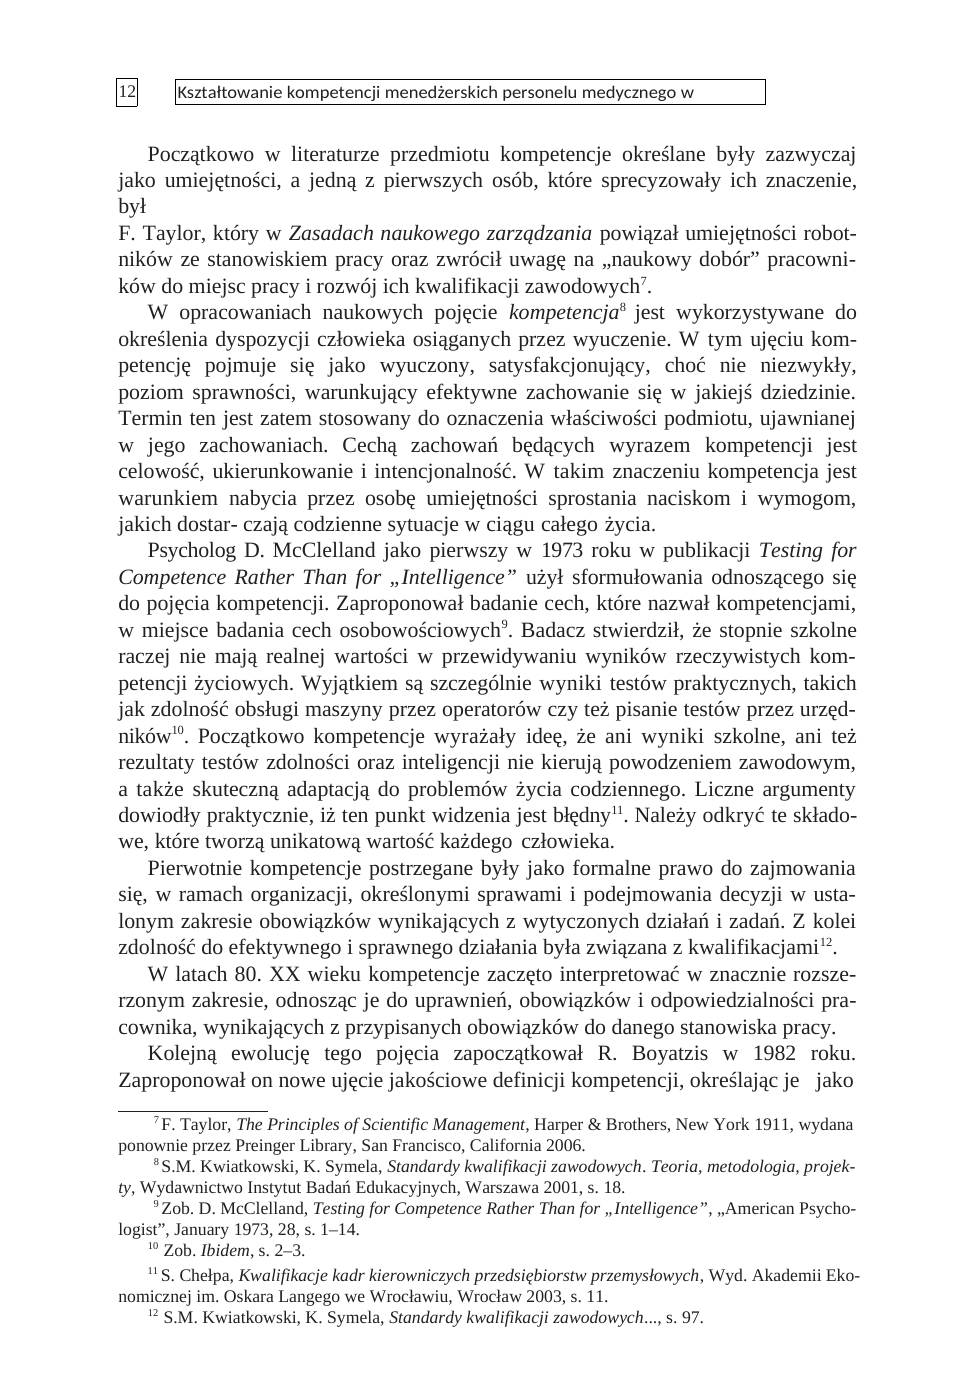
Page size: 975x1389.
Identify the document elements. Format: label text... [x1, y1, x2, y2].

text Kolejną ewolucję tego pojęcia zapoczątkował R. Boyatzis w 1982 roku. Zaproponował on nowe ujęcie jakościowe definicji kompetencji, określając je jako [118, 1040, 857, 1092]
text W latach 80. XX wieku kompetencje zaczęto interpretować w znacznie rozsze- rzonym zakresie, odnosząc je do uprawnień, obowiązków i odpowiedzialności pra- cownika, wynikających z przypisanych obowiązków do danego stanowiska pracy. [118, 961, 857, 1039]
text 11 S. Chełpa, Kwalifikacje kadr kierowniczych przedsiębiorstw przemysłowych, Wyd. Akademii Eko- nomicznej im. Oskara Langego we Wrocławiu, Wrocław 2003, s. 11. [118, 1265, 869, 1306]
text 12 S.M. Kwiatkowski, K. Symela, Standardy kwalifikacji zawodowych..., s. 97. [148, 1307, 869, 1327]
text 7 F. Taylor, The Principles of Scientific Management, Harper & Brothers, New York 1911, wydana ponownie przez Preinger Library, San Francisco, California 2006. [118, 1108, 869, 1155]
text W opracowaniach naukowych pojęcie kompetencja8 jest wykorzystywane do określenia dyspozycji człowieka osiąganych przez wyuczenie. W tym ujęciu kom- petencję pojmuje się jako wyuczony, satysfakcjonujący, choć nie niezwykły, poziom sprawności, warunkujący efektywne zachowanie się w jakiejś dziedzinie. Termin ten jest zatem stosowany do oznaczenia właściwości podmiotu, ujawnianej w jego zachowaniach. Cechą zachowań będących wyrazem kompetencji jest celowość, ukierunkowanie i intencjonalność. W takim znaczeniu kompetencja jest warunkiem nabycia przez osobę umiejętności sprostania naciskom i wymogom, jakich dostar- czają codzienne sytuacje w ciągu całego życia. [118, 299, 857, 536]
text Psycholog D. McClelland jako pierwszy w 1973 roku w publikacji Testing for Competence Rather Than for „Intelligence” użył sformułowania odnoszącego się do pojęcia kompetencji. Zaproponował badanie cech, które nazwał kompetencjami, w miejsce badania cech osobowościowych9. Badacz stwierdził, że stopnie szkolne raczej nie mają realnej wartości w przewidywaniu wyników rzeczywistych kom- petencji życiowych. Wyjątkiem są szczególnie wyniki testów praktycznych, takich jak zdolność obsługi maszyny przez operatorów czy też pisanie testów przez urzęd- ników10. Początkowo kompetencje wyrażały ideę, że ani wyniki szkolne, ani też rezultaty testów zdolności oraz inteligencji nie kierują powodzeniem zawodowym, a także skuteczną adaptacją do problemów życia codziennego. Liczne argumenty dowiodły praktycznie, iż ten punkt widzenia jest błędny11. Należy odkryć te składo- we, które tworzą unikatową wartość każdego człowieka. [118, 537, 857, 854]
text 10 Zob. Ibidem, s. 2–3. [148, 1239, 869, 1260]
text Początkowo w literaturze przedmiotu kompetencje określane były zazwyczaj jako umiejętności, a jedną z pierwszych osób, które sprecyzowały ich znaczenie, był [118, 141, 857, 219]
text 8 S.M. Kwiatkowski, K. Symela, Standardy kwalifikacji zawodowych. Teoria, metodologia, projek- ty, Wydawnictwo Instytut Badań Edukacyjnych, Warszawa 2001, s. 18. [118, 1156, 857, 1197]
text Pierwotnie kompetencje postrzegane były jako formalne prawo do zajmowania się, w ramach organizacji, określonymi sprawami i podejmowania decyzji w usta- lonym zakresie obowiązków wynikających z wytyczonych działań i zadań. Z kolei zdolność do efektywnego i sprawnego działania była związana z kwalifikacjami12. [118, 855, 857, 959]
text 9 Zob. D. McClelland, Testing for Competence Rather Than for „Intelligence”, „American Psycho- logist”, January 1973, 28, s. 1–14. [118, 1197, 858, 1239]
text F. Taylor, który w Zasadach naukowego zarządzania powiązał umiejętności robot- ników ze stanowiskiem pracy oraz zwrócił uwagę na „naukowy dobór” pracowni- ków do miejsc pracy i rozwój ich kwalifikacji zawodowych7. [118, 220, 857, 298]
